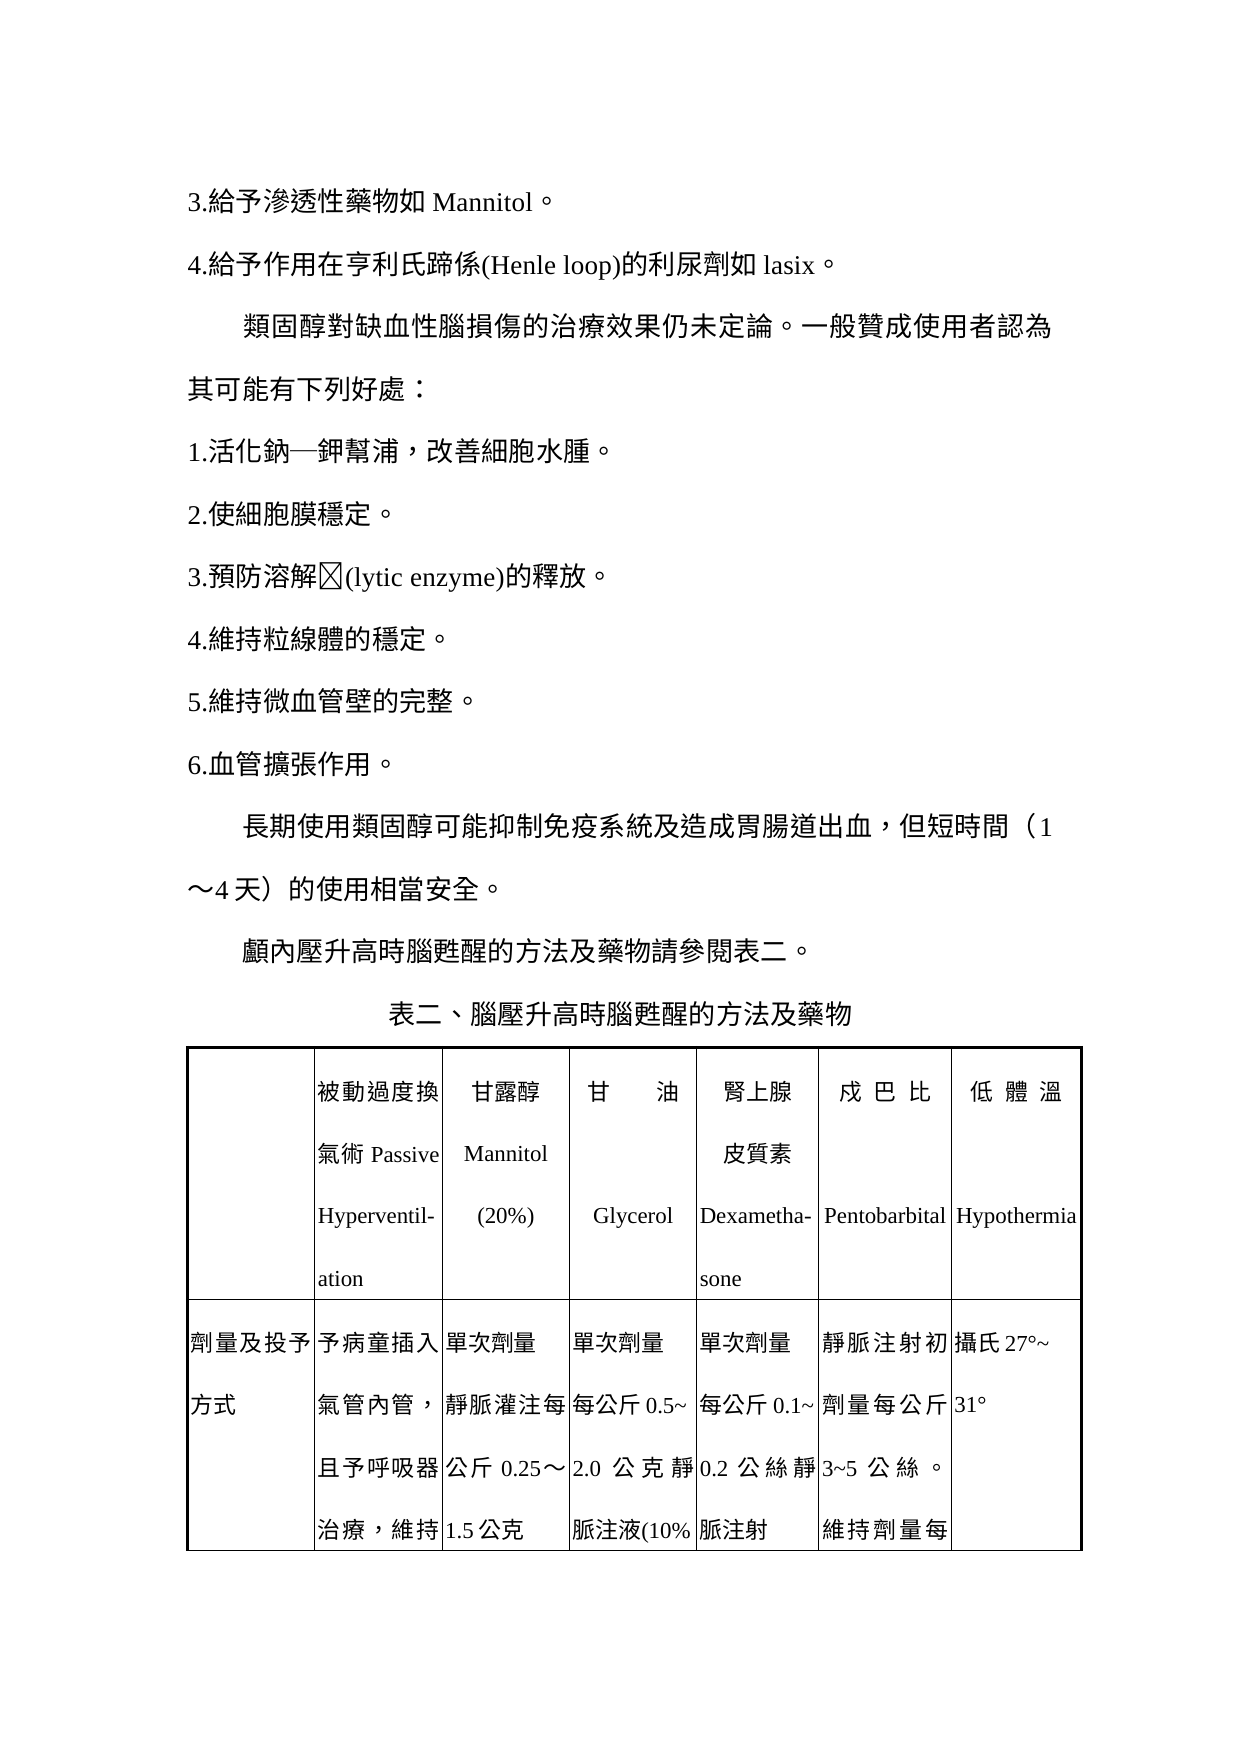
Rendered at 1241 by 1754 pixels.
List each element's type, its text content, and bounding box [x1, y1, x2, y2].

text 5.維持微血管壁的完整。 [187, 658, 1053, 721]
table_cell 單次劑量 每公斤0.5~ 2.0公克靜脈注液(10% [570, 1300, 696, 1550]
text 1.活化鈉─鉀幫浦，改善細胞水腫。 [187, 408, 1053, 471]
table_header 甘 油 Glycerol [570, 1049, 696, 1299]
text 長期使用類固醇可能抑制免疫系統及造成胃腸道出血，但短時間（1～4天）的使用相當安全。 [187, 783, 1053, 908]
text 2.使細胞膜穩定。 [187, 471, 1053, 533]
text 4.維持粒線體的穩定。 [187, 596, 1053, 658]
table_header 低 體 溫 Hypothermia [952, 1049, 1080, 1299]
table_cell 劑量及投予方式 [189, 1300, 314, 1550]
text 4.給予作用在亨利氏蹄係(Henle loop)的利尿劑如lasix。 [187, 221, 1053, 283]
table_header 腎上腺 皮質素 Dexametha-sone [697, 1049, 818, 1299]
text 3.給予滲透性藥物如Mannitol。 [187, 158, 1053, 221]
table_header 被動過度換氣術Passive Hyperventil- ation [315, 1049, 442, 1299]
table_cell 單次劑量 靜脈灌注每公斤0.25～1.5公克 [443, 1300, 569, 1550]
text 6.血管擴張作用。 [187, 721, 1053, 783]
text 顱內壓升高時腦甦醒的方法及藥物請參閱表二。 [187, 908, 1053, 971]
text 類固醇對缺血性腦損傷的治療效果仍未定論。一般贊成使用者認為其可能有下列好處： [187, 283, 1053, 408]
text 3.預防溶解(lytic enzyme)的釋放。 [187, 533, 1053, 596]
table_cell 靜脈注射初劑量每公斤3~5公絲。維持劑量每 [819, 1300, 951, 1550]
table_header 甘露醇 Mannitol (20%) [443, 1049, 569, 1299]
table_cell 單次劑量 每公斤0.1~ 0.2公絲靜脈注射 [697, 1300, 818, 1550]
text 表二、腦壓升高時腦甦醒的方法及藥物 [187, 971, 1053, 1033]
table_cell 予病童插入氣管內管，且予呼吸器治療，維持 [315, 1300, 442, 1550]
table_header [189, 1049, 314, 1299]
table_header 戍 巴 比 Pentobarbital [819, 1049, 951, 1299]
table_cell 攝氏27°~ 31° [952, 1300, 1080, 1550]
